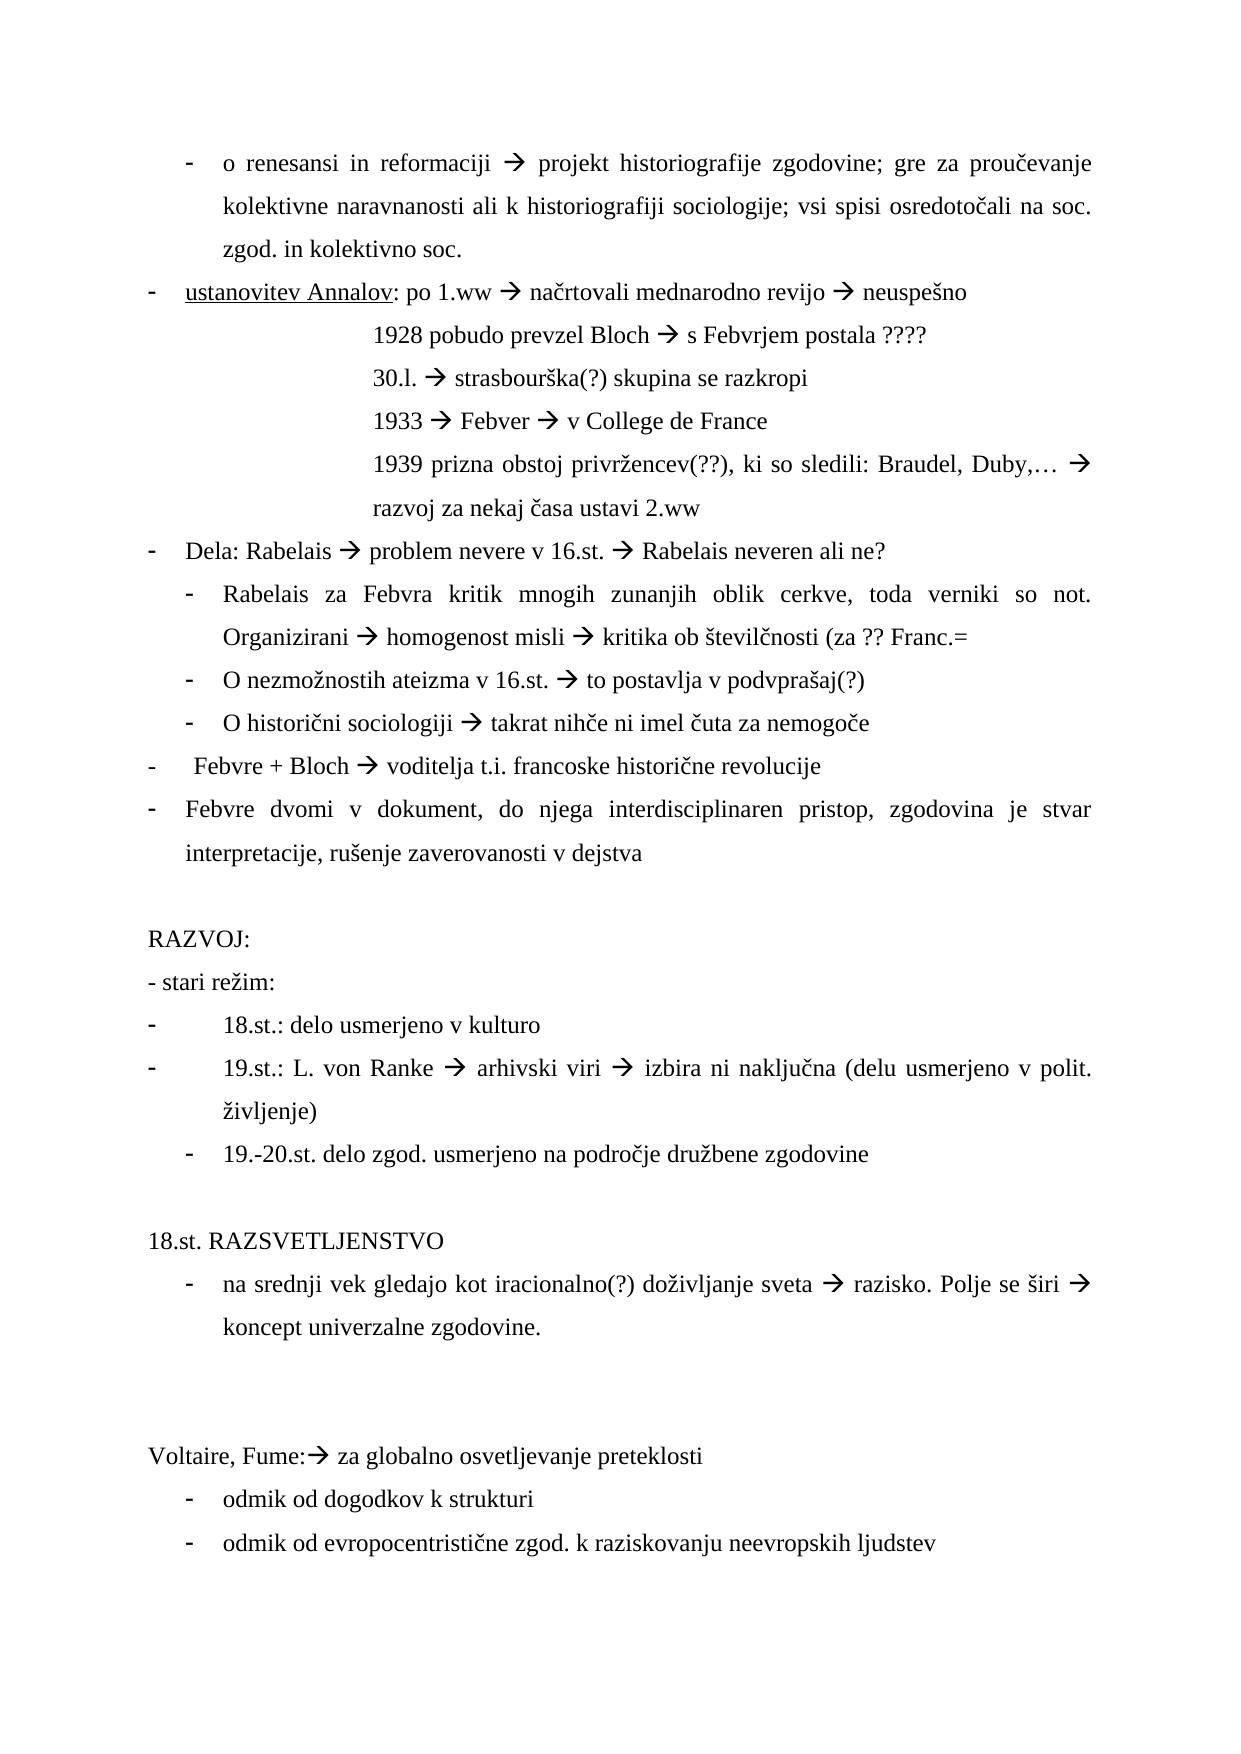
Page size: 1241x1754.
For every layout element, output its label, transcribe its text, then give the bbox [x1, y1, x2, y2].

list O historični sociologiji  takrat nihče ni imel čuta za nemogoče [185, 708, 1093, 737]
text RAZVOJ: [148, 924, 1093, 953]
list Rabelais za Febvra kritik mnogih zunanjih oblik cerkve, toda verniki so not. Organizirani  homogenost misli  kritika ob številčnosti (za ?? Franc.= [185, 579, 1093, 651]
text 1933  Febver  v College de France [373, 406, 1093, 435]
list 19.-20.st. delo zgod. usmerjeno na področje družbene zgodovine [185, 1139, 1093, 1168]
list odmik od evropocentristične zgod. k raziskovanju neevropskih ljudstev [185, 1528, 1093, 1556]
text 1939 prizna obstoj privržencev(??), ki so sledili: Braudel, Duby,…  razvoj za nekaj časa ustavi 2.ww [373, 449, 1093, 521]
text 1928 pobudo prevzel Bloch  s Febvrjem postala ???? [373, 320, 1093, 349]
list 19.st.: L. von Ranke  arhivski viri  izbira ni naključna (delu usmerjeno v polit. življenje) [148, 1053, 1093, 1125]
list O nezmožnostih ateizma v 16.st.  to postavlja v podvprašaj(?) [185, 665, 1093, 694]
text Voltaire, Fume: za globalno osvetljevanje preteklosti [148, 1441, 1093, 1470]
text - stari režim: [148, 967, 1093, 996]
list Febvre dvomi v dokument, do njega interdisciplinaren pristop, zgodovina je stvar interpretacije, rušenje zaverovanosti v dejstva [148, 794, 1093, 866]
list Dela: Rabelais  problem nevere v 16.st.  Rabelais neveren ali ne? [148, 536, 1093, 564]
text - Febvre + Bloch  voditelja t.i. francoske historične revolucije [148, 751, 1093, 780]
list na srednji vek gledajo kot iracionalno(?) doživljanje sveta  razisko. Polje se širi  koncept univerzalne zgodovine. [185, 1269, 1093, 1341]
text 18.st. RAZSVETLJENSTVO [148, 1226, 1093, 1254]
list 18.st.: delo usmerjeno v kulturo [148, 1010, 1093, 1039]
list odmik od dogodkov k strukturi [185, 1484, 1093, 1513]
list ustanovitev Annalov: po 1.ww  načrtovali mednarodno revijo  neuspešno [148, 277, 1093, 306]
list o renesansi in reformaciji  projekt historiografije zgodovine; gre za proučevanje kolektivne naravnanosti ali k historiografiji sociologije; vsi spisi osredotočali na soc. zgod. in kolektivno soc. [185, 148, 1093, 263]
text 30.l.  strasbourška(?) skupina se razkropi [373, 363, 1093, 392]
